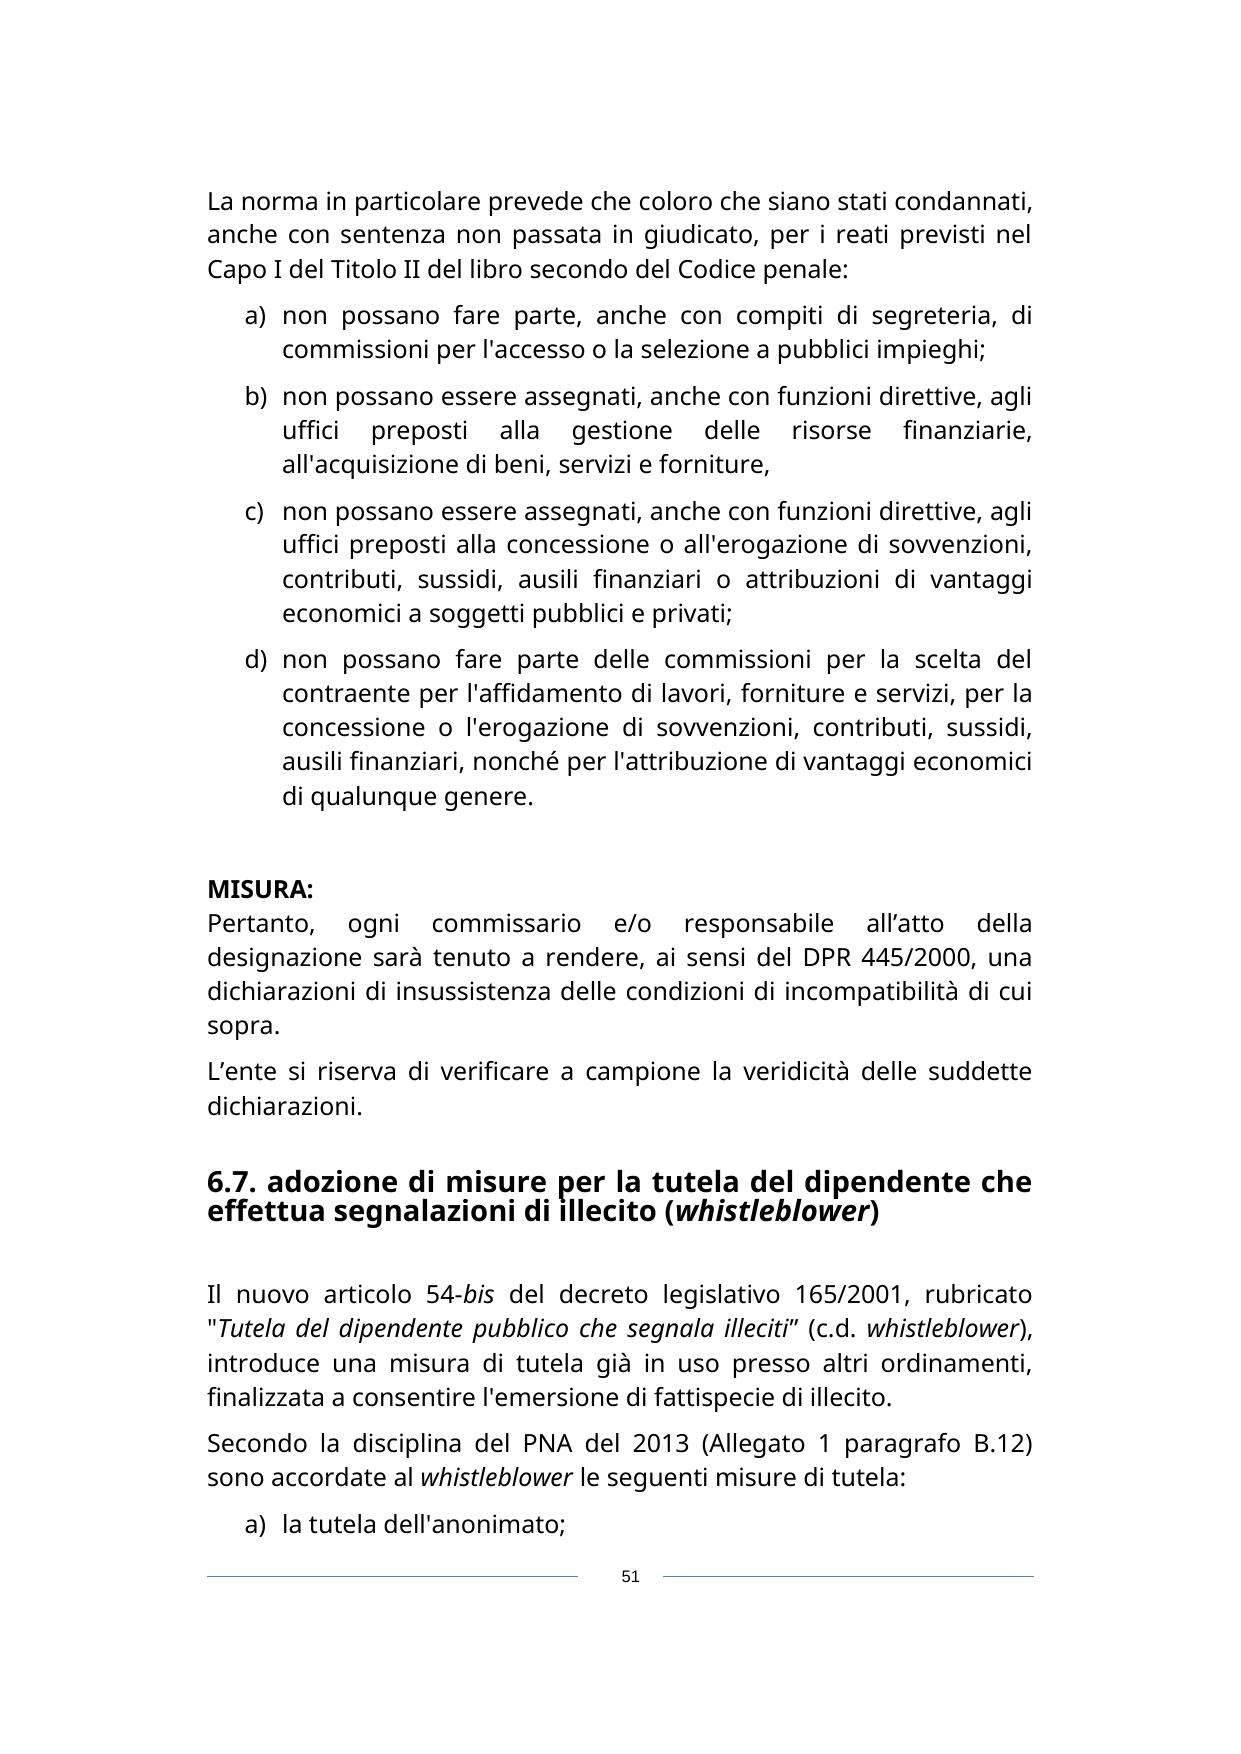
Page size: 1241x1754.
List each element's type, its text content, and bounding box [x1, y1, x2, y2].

list non possano fare parte delle commissioni per la scelta del contraente per l'affidamento di lavori, forniture e servizi, per la concessione o l'erogazione di sovvenzioni, contributi, sussidi, ausili finanziari, nonché per l'attribuzione di vantaggi economici di qualunque genere. [244, 642, 1033, 812]
list non possano essere assegnati, anche con funzioni direttive, agli uffici preposti alla gestione delle risorse finanziarie, all'acquisizione di beni, servizi e forniture, [244, 378, 1033, 481]
list non possano essere assegnati, anche con funzioni direttive, agli uffici preposti alla concessione o all'erogazione di sovvenzioni, contributi, sussidi, ausili finanziari o attribuzioni di vantaggi economici a soggetti pubblici e privati; [244, 493, 1033, 629]
list la tutela dell'anonimato; [244, 1506, 1033, 1541]
text Secondo la disciplina del PNA del 2013 (Allegato 1 paragrafo B.12) sono accordate al whistleblower le seguenti misure di tutela: [207, 1426, 1033, 1494]
list non possano fare parte, anche con compiti di segreteria, di commissioni per l'accesso o la selezione a pubblici impieghi; [244, 298, 1033, 366]
text L’ente si riserva di verificare a campione la veridicità delle suddette dichiarazioni. [207, 1054, 1033, 1122]
text MISURA: Pertanto, ogni commissario e/o responsabile all’atto della designazione sarà tenuto a rendere, ai sensi del DPR 445/2000, una dichiarazioni di insussistenza delle condizioni di incompatibilità di cui sopra. [207, 871, 1033, 1042]
text Il nuovo articolo 54-bis del decreto legislativo 165/2001, rubricato "Tutela del dipendente pubblico che segnala illeciti” (c.d. whistleblower), introduce una misura di tutela già in uso presso altri ordinamenti, finalizzata a consentire l'emersione di fattispecie di illecito. [207, 1277, 1033, 1413]
text La norma in particolare prevede che coloro che siano stati condannati, anche con sentenza non passata in giudicato, per i reati previsti nel Capo I del Titolo II del libro secondo del Codice penale: [207, 183, 1033, 285]
text 6.7. adozione di misure per la tutela del dipendente che effettua segnalazioni di illecito (whistleblower) [207, 1169, 1033, 1227]
